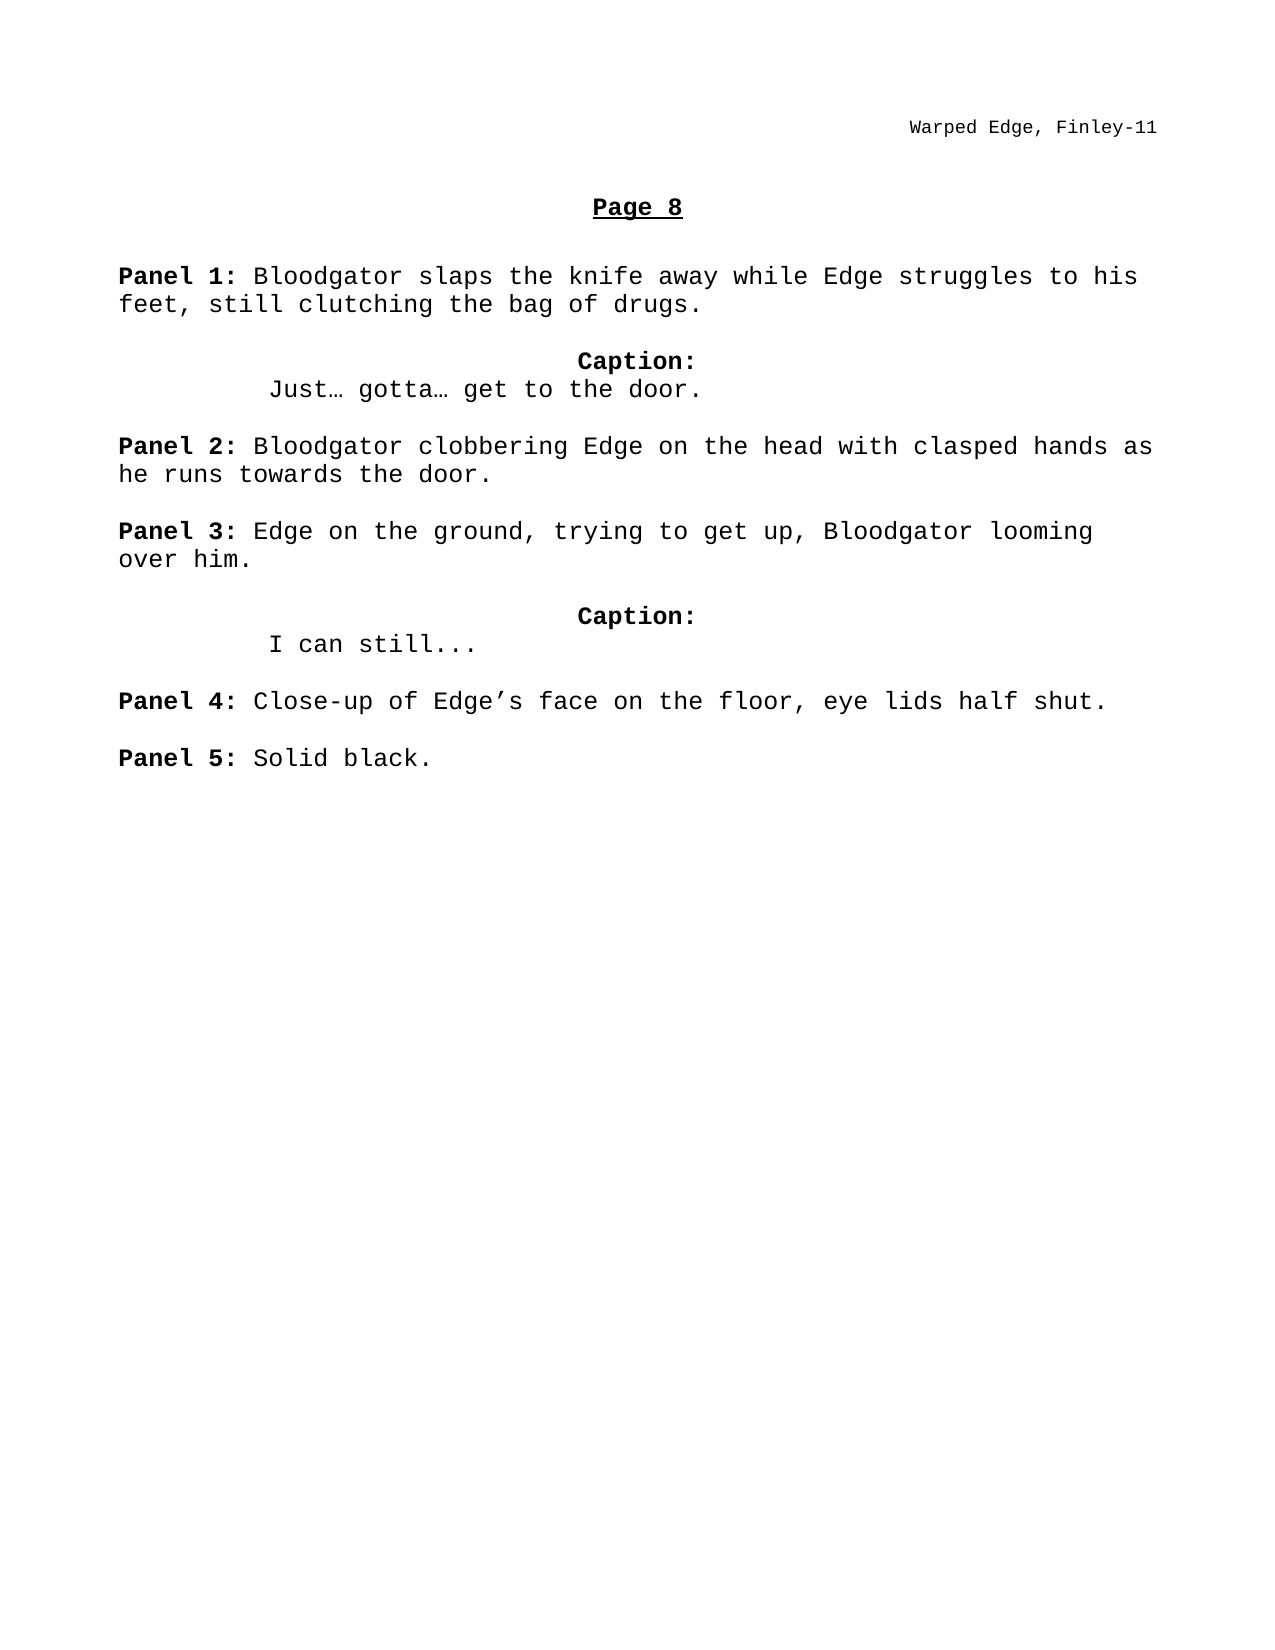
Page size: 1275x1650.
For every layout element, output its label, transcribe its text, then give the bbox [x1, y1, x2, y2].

text Panel 3: Edge on the ground, trying to get up, Bloodgator looming over him. [118, 518, 1157, 575]
text Panel 2: Bloodgator clobbering Edge on the head with clasped hands as he runs towards the door. [118, 433, 1157, 490]
text Just… gotta… get to the door. [268, 377, 1157, 405]
text Panel 5: Solid black. [118, 745, 1157, 773]
text Caption: [118, 348, 1157, 377]
text I can still... [268, 632, 1157, 660]
text Panel 4: Close-up of Edge’s face on the floor, eye lids half shut. [118, 688, 1157, 717]
text Caption: [118, 603, 1157, 632]
subtitle Page 8 [118, 194, 1157, 223]
text Panel 1: Bloodgator slaps the knife away while Edge struggles to his feet, still clutching the bag of drugs. [118, 263, 1157, 320]
